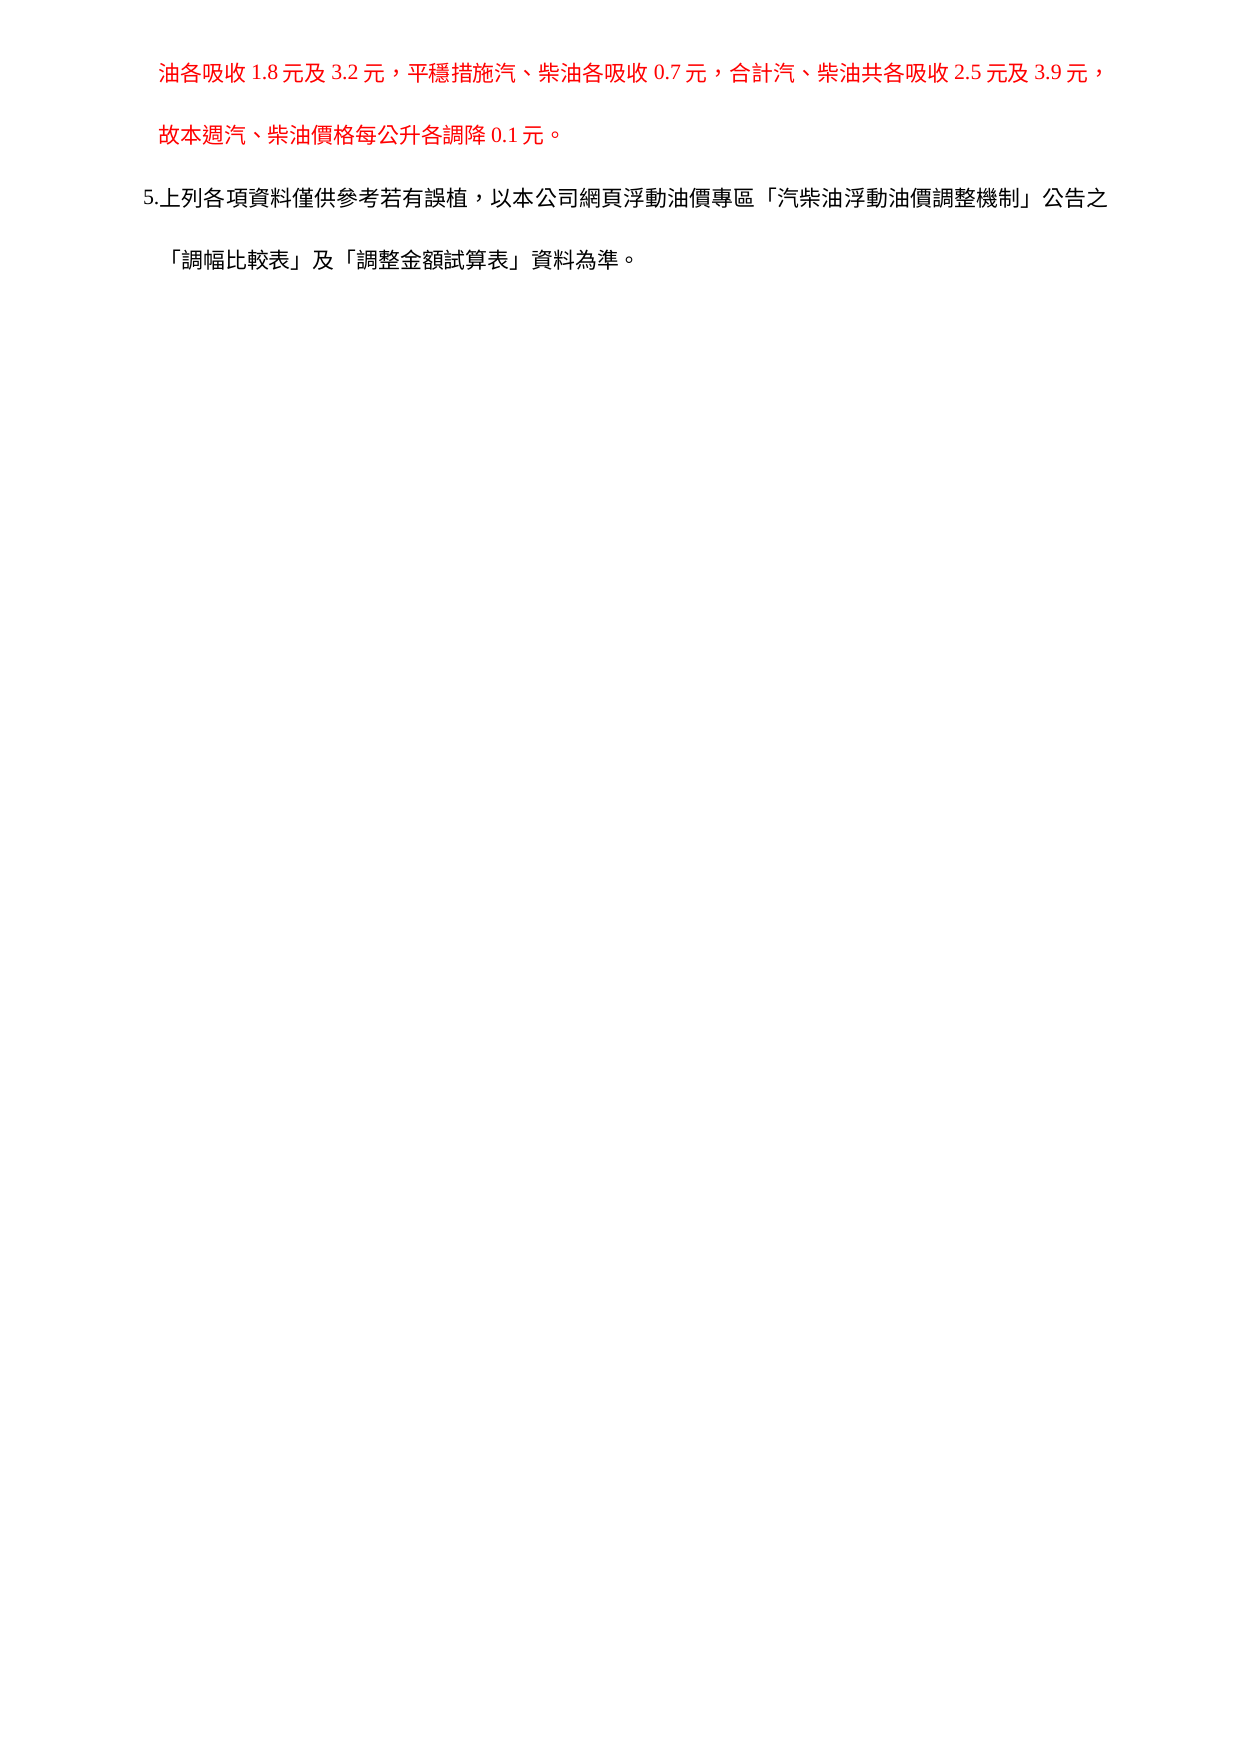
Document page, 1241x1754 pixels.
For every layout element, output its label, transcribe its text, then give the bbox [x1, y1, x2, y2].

text 油各吸收1.8元及3.2元，平穩措施汽、柴油各吸收0.7元，合計汽、柴油共各吸收2.5元及3.9元，故本週汽、柴油價格每公升各調降0.1元。 [143, 30, 1110, 155]
text 5.上列各項資料僅供參考若有誤植，以本公司網頁浮動油價專區「汽柴油浮動油價調整機制」公告之「調幅比較表」及「調整金額試算表」資料為準。 [143, 155, 1110, 280]
